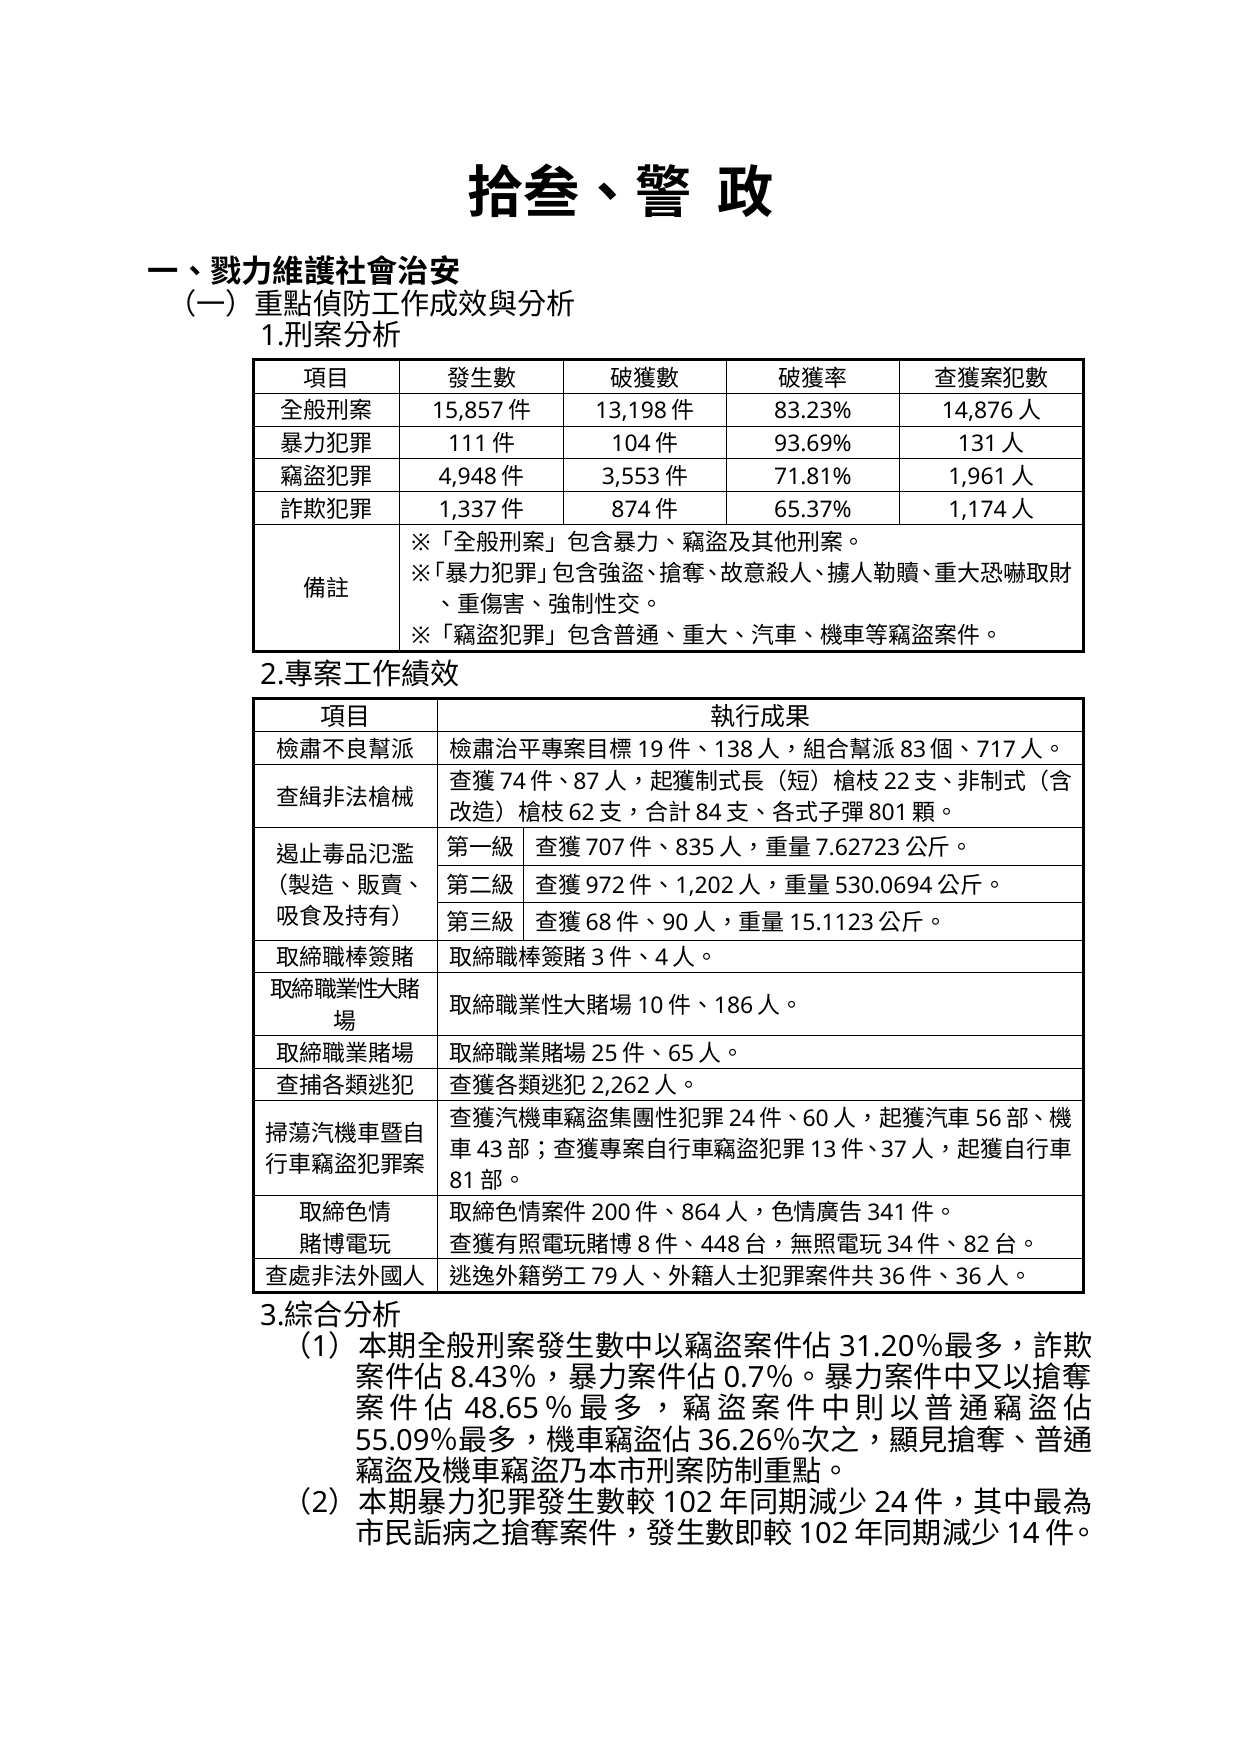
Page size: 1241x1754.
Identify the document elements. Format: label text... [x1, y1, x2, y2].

table_cell 取締職業性大賭場 [255, 973, 437, 1035]
table_cell 取締職棒簽賭3件、4人。 [438, 941, 1082, 972]
table_cell 取締色情 賭博電玩 [255, 1196, 437, 1258]
table_header 破獲數 [564, 361, 726, 393]
table_cell 1,174人 [900, 492, 1082, 524]
text （1）本期全般刑案發生數中以竊盜案件佔31.20％最多，詐欺案件佔8.43％，暴力案件佔0.7％。暴力案件中又以搶奪案件佔48.65％最多，竊盜案件中則以普通竊盜佔55.09％最多，機車竊盜佔36.26％次之，顯見搶奪、普通竊盜及機車竊盜乃本市刑案防制重點。 [282, 1331, 1092, 1487]
text 3.綜合分析 [260, 1300, 1092, 1331]
table_cell 取締職業性大賭場10件、186人。 [438, 973, 1082, 1035]
text 2.專案工作績效 [260, 659, 1092, 691]
table_cell 第三級 [438, 903, 523, 939]
table_cell 查處非法外國人 [255, 1259, 437, 1291]
table_cell 遏止毒品氾濫（製造、販賣、吸食及持有） [255, 828, 437, 939]
table_cell 取締職業賭場 [255, 1036, 437, 1068]
table_cell 掃蕩汽機車暨自行車竊盜犯罪案 [255, 1101, 437, 1195]
table_cell 104件 [564, 427, 726, 458]
table_header 查獲案犯數 [900, 361, 1082, 393]
table_cell 詐欺犯罪 [255, 492, 399, 524]
table_cell 檢肅治平專案目標19件、138人，組合幫派83個、717人。 [438, 732, 1082, 763]
table_cell 第一級 [438, 828, 523, 864]
text （一）重點偵防工作成效與分析 [148, 289, 1092, 321]
table_cell 1,337件 [400, 492, 563, 524]
table_cell 14,876人 [900, 394, 1082, 426]
text 一、戮力維護社會治安 [148, 254, 1092, 289]
table_cell 131人 [900, 427, 1082, 458]
table_cell 3,553件 [564, 459, 726, 491]
table_cell 第二級 [438, 866, 523, 902]
table_cell 竊盜犯罪 [255, 459, 399, 491]
table_cell 查獲汽機車竊盜集團性犯罪24件、60人，起獲汽車56部、機車43部；查獲專案自行車竊盜犯罪13件、37人，起獲自行車81部。 [438, 1101, 1082, 1195]
table_cell 取締職棒簽賭 [255, 941, 437, 972]
table_cell 4,948件 [400, 459, 563, 491]
table_cell 取締色情案件200件、864人，色情廣告341件。 查獲有照電玩賭博8件、448台，無照電玩34件、82台。 [438, 1196, 1082, 1258]
table_cell 65.37% [727, 492, 899, 524]
table_cell 備註 [255, 525, 399, 650]
table_header 破獲率 [727, 361, 899, 393]
table_cell 15,857件 [400, 394, 563, 426]
table_cell 查獲707件、835人，重量7.62723公斤。 [524, 828, 1082, 864]
table_cell 全般刑案 [255, 394, 399, 426]
table_cell 查獲74件、87人，起獲制式長（短）槍枝22支、非制式（含改造）槍枝62支，合計84支、各式子彈801顆。 [438, 765, 1082, 827]
text 拾叁、警 政 [148, 148, 1092, 229]
table_cell 檢肅不良幫派 [255, 732, 437, 763]
table_cell 111件 [400, 427, 563, 458]
table_cell 83.23% [727, 394, 899, 426]
table_cell 查緝非法槍械 [255, 765, 437, 827]
table_cell 逃逸外籍勞工79人、外籍人士犯罪案件共36件、36人。 [438, 1259, 1082, 1291]
table_cell 874件 [564, 492, 726, 524]
table_cell 1,961人 [900, 459, 1082, 491]
table_cell 93.69% [727, 427, 899, 458]
table_cell 查獲各類逃犯2,262人。 [438, 1069, 1082, 1100]
table_cell ※「全般刑案」包含暴力、竊盜及其他刑案。 ※「暴力犯罪」包含強盜、搶奪、故意殺人、擄人勒贖、重大恐嚇取財、重傷害、強制性交。 ※「竊盜犯罪」包含普通、重大、汽車、機車等竊盜案件。 [400, 525, 1082, 650]
table_cell 取締職業賭場25件、65人。 [438, 1036, 1082, 1068]
text 1.刑案分析 [260, 321, 1092, 352]
table_cell 13,198件 [564, 394, 726, 426]
table_cell 查獲972件、1,202人，重量530.0694公斤。 [524, 866, 1082, 902]
table_cell 查獲68件、90人，重量15.1123公斤。 [524, 903, 1082, 939]
text （2）本期暴力犯罪發生數較102年同期減少24件，其中最為市民詬病之搶奪案件，發生數即較102年同期減少14件。 [282, 1487, 1092, 1550]
table_cell 71.81% [727, 459, 899, 491]
table_cell 暴力犯罪 [255, 427, 399, 458]
table_header 執行成果 [438, 700, 1082, 731]
table_header 項目 [255, 700, 437, 731]
table_cell 查捕各類逃犯 [255, 1069, 437, 1100]
table_header 發生數 [400, 361, 563, 393]
table_header 項目 [255, 361, 399, 393]
